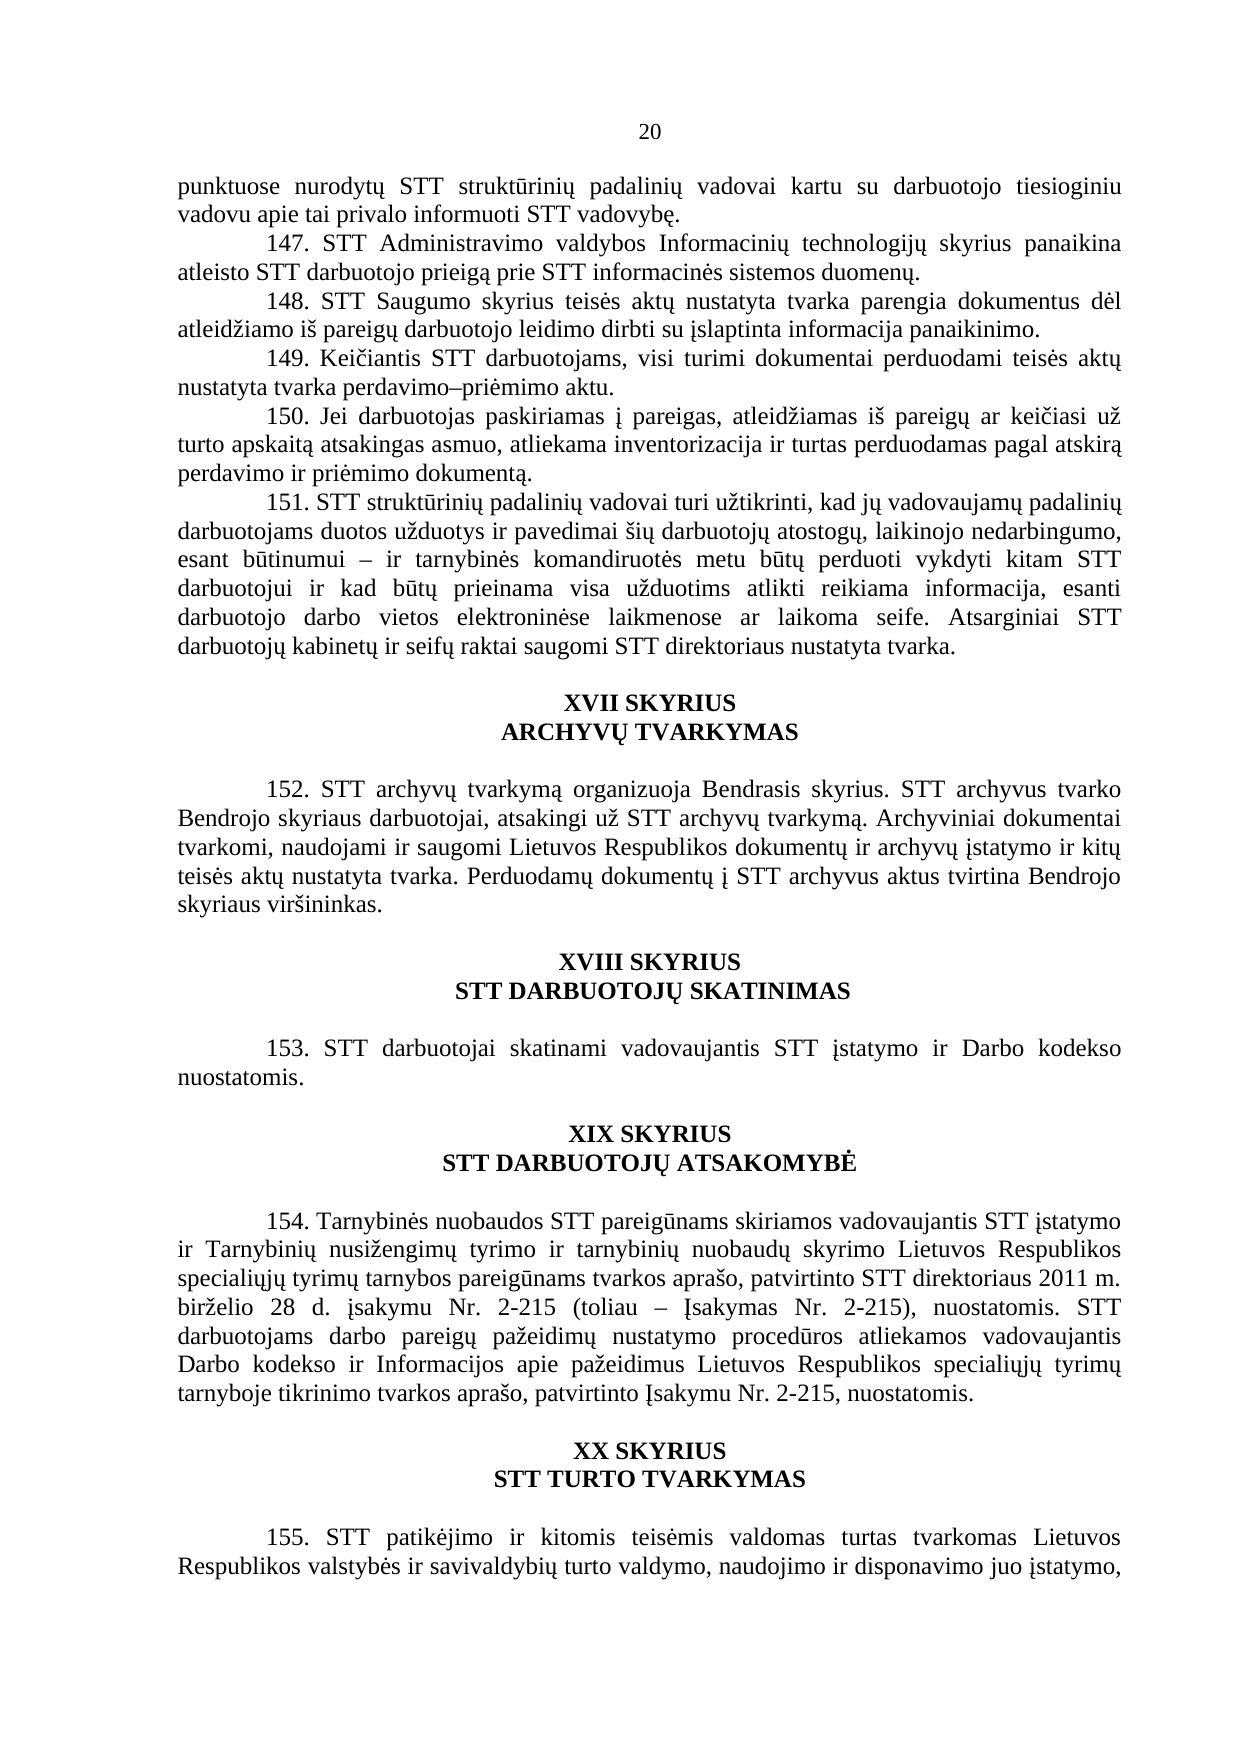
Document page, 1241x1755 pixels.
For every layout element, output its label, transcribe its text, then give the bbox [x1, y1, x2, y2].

text STT DARBUOTOJŲ SKATINIMAS [177, 976, 1122, 1004]
text STT TURTO TVARKYMAS [177, 1464, 1122, 1493]
text 148. STT Saugumo skyrius teisės aktų nustatyta tvarka parengia dokumentus dėl atleidžiamo iš pareigų darbuotojo leidimo dirbti su įslaptinta informacija panaikinimo. [177, 286, 1122, 343]
text 153. STT darbuotojai skatinami vadovaujantis STT įstatymo ir Darbo kodekso nuostatomis. [177, 1033, 1122, 1091]
text 154. Tarnybinės nuobaudos STT pareigūnams skiriamos vadovaujantis STT įstatymo ir Tarnybinių nusižengimų tyrimo ir tarnybinių nuobaudų skyrimo Lietuvos Respublikos specialiųjų tyrimų tarnybos pareigūnams tvarkos aprašo, patvirtinto STT direktoriaus 2011 m. birželio 28 d. įsakymu Nr. 2-215 (toliau – Įsakymas Nr. 2-215), nuostatomis. STT darbuotojams darbo pareigų pažeidimų nustatymo procedūros atliekamos vadovaujantis Darbo kodekso ir Informacijos apie pažeidimus Lietuvos Respublikos specialiųjų tyrimų tarnyboje tikrinimo tvarkos aprašo, patvirtinto Įsakymu Nr. 2-215, nuostatomis. [177, 1206, 1122, 1407]
text 151. STT struktūrinių padalinių vadovai turi užtikrinti, kad jų vadovaujamų padalinių darbuotojams duotos užduotys ir pavedimai šių darbuotojų atostogų, laikinojo nedarbingumo, esant būtinumui – ir tarnybinės komandiruotės metu būtų perduoti vykdyti kitam STT darbuotojui ir kad būtų prieinama visa užduotims atlikti reikiama informacija, esanti darbuotojo darbo vietos elektroninėse laikmenose ar laikoma seife. Atsarginiai STT darbuotojų kabinetų ir seifų raktai saugomi STT direktoriaus nustatyta tvarka. [177, 487, 1122, 659]
text 149. Keičiantis STT darbuotojams, visi turimi dokumentai perduodami teisės aktų nustatyta tvarka perdavimo–priėmimo aktu. [177, 343, 1122, 401]
text XIx SKYRIUS [177, 1119, 1122, 1148]
text 150. Jei darbuotojas paskiriamas į pareigas, atleidžiamas iš pareigų ar keičiasi už turto apskaitą atsakingas asmuo, atliekama inventorizacija ir turtas perduodamas pagal atskirą perdavimo ir priėmimo dokumentą. [177, 401, 1122, 487]
text punktuose nurodytų STT struktūrinių padalinių vadovai kartu su darbuotojo tiesioginiu vadovu apie tai privalo informuoti STT vadovybę. [177, 171, 1122, 228]
text ARCHYVŲ TVARKYMAS [177, 717, 1122, 746]
text XVIi SKYRIUS [177, 688, 1122, 717]
text 152. STT archyvų tvarkymą organizuoja Bendrasis skyrius. STT archyvus tvarko Bendrojo skyriaus darbuotojai, atsakingi už STT archyvų tvarkymą. Archyviniai dokumentai tvarkomi, naudojami ir saugomi Lietuvos Respublikos dokumentų ir archyvų įstatymo ir kitų teisės aktų nustatyta tvarka. Perduodamų dokumentų į STT archyvus aktus tvirtina Bendrojo skyriaus viršininkas. [177, 774, 1122, 918]
text STT DARBUOTOJŲ ATSAKOMYBĖ [177, 1148, 1122, 1177]
text XX SKYRIUS [177, 1436, 1122, 1464]
text 147. STT Administravimo valdybos Informacinių technologijų skyrius panaikina atleisto STT darbuotojo prieigą prie STT informacinės sistemos duomenų. [177, 228, 1122, 286]
text 155. STT patikėjimo ir kitomis teisėmis valdomas turtas tvarkomas Lietuvos Respublikos valstybės ir savivaldybių turto valdymo, naudojimo ir disponavimo juo įstatymo, [177, 1522, 1122, 1579]
text XVIIi SKYRIUS [177, 947, 1122, 976]
